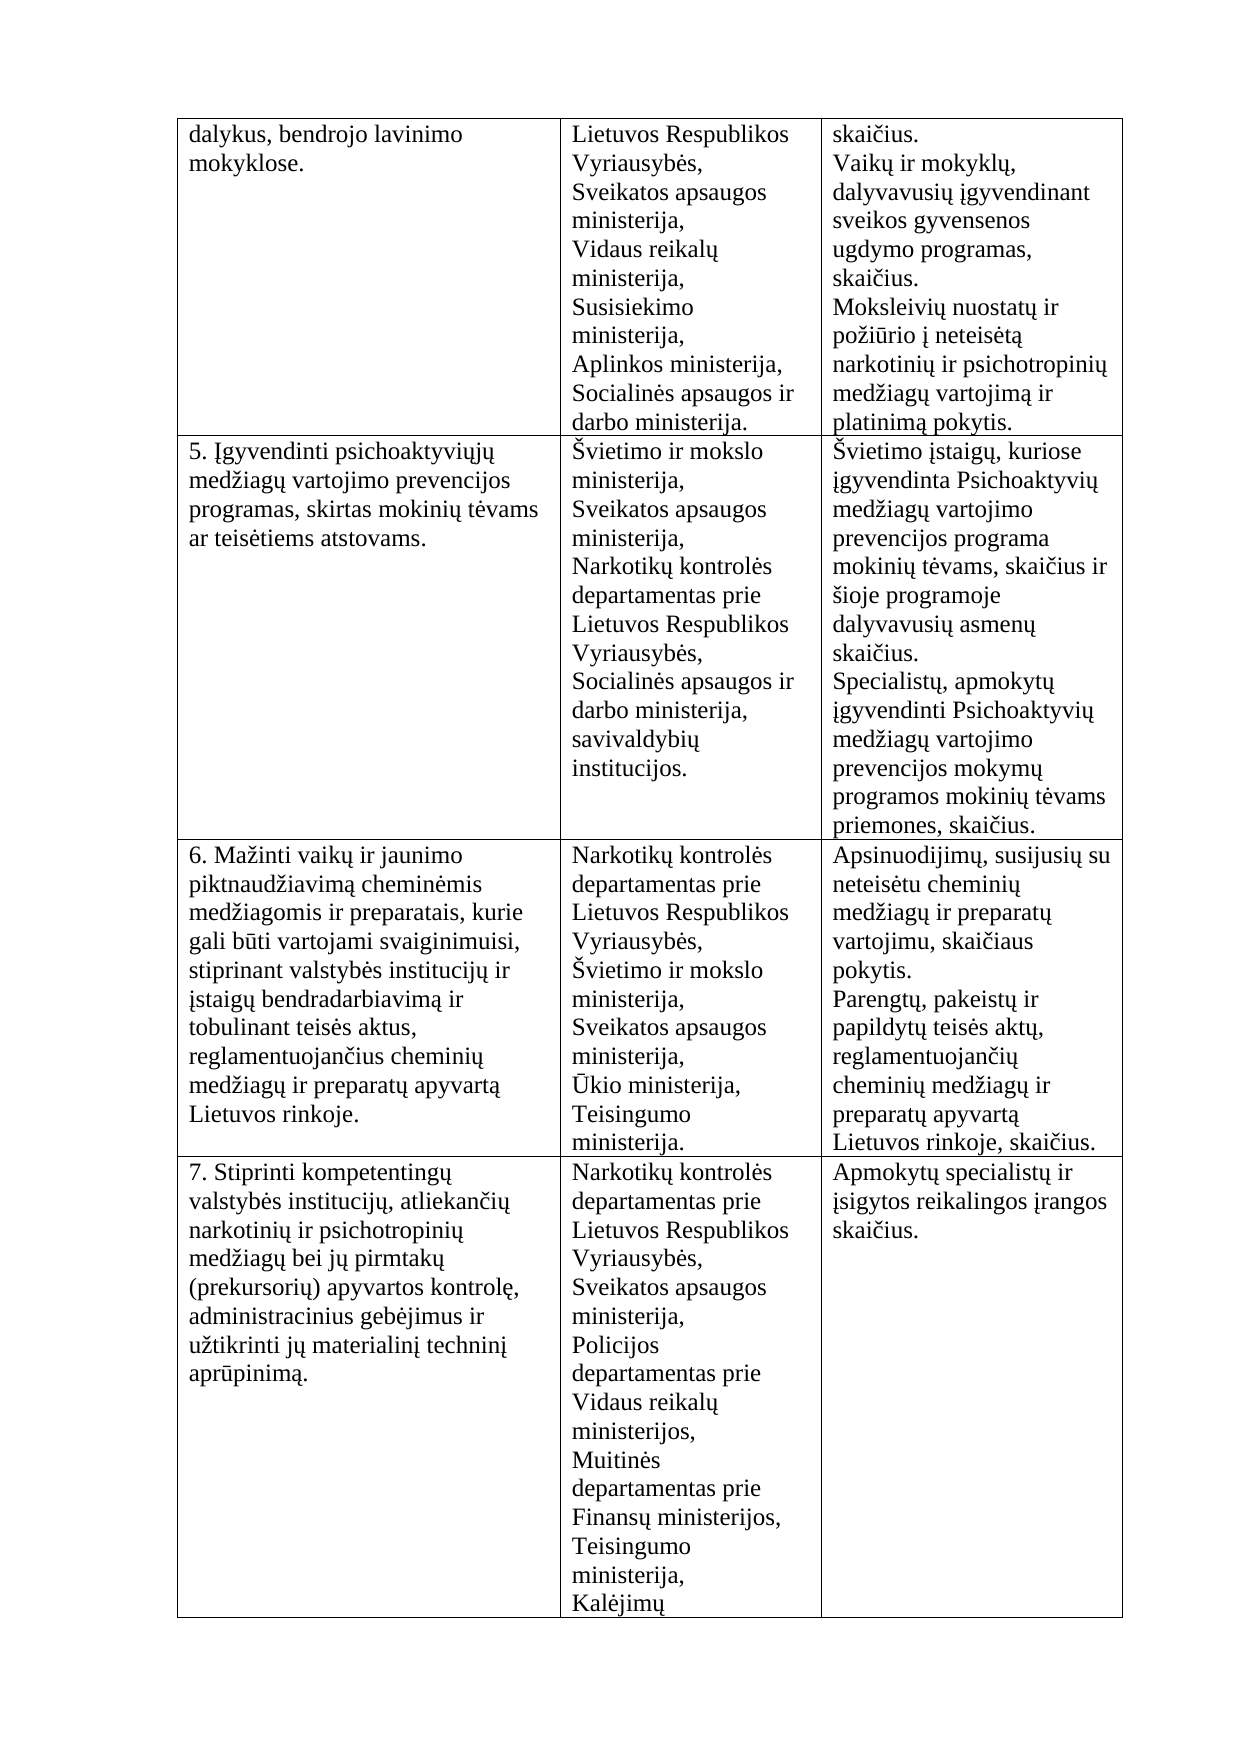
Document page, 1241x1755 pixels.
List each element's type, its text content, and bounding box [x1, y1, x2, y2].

table_cell Švietimo įstaigų, kuriose įgyvendinta Psichoaktyvių medžiagų vartojimo prevencijos programa mokinių tėvams, skaičius ir šioje programoje dalyvavusių asmenų skaičius. Specialistų, apmokytų įgyvendinti Psichoaktyvių medžiagų vartojimo prevencijos mokymų programos mokinių tėvams priemones, skaičius. [822, 436, 1122, 839]
table_cell Švietimo ir mokslo ministerija, Sveikatos apsaugos ministerija, Narkotikų kontrolės departamentas prie Lietuvos Respublikos Vyriausybės, Socialinės apsaugos ir darbo ministerija, savivaldybių institucijos. [561, 436, 821, 839]
table_cell 6. Mažinti vaikų ir jaunimo piktnaudžiavimą cheminėmis medžiagomis ir preparatais, kurie gali būti vartojami svaiginimuisi, stiprinant valstybės institucijų ir įstaigų bendradarbiavimą ir tobulinant teisės aktus, reglamentuojančius cheminių medžiagų ir preparatų apyvartą Lietuvos rinkoje. [178, 840, 560, 1156]
table_cell skaičius. Vaikų ir mokyklų, dalyvavusių įgyvendinant sveikos gyvensenos ugdymo programas, skaičius. Moksleivių nuostatų ir požiūrio į neteisėtą narkotinių ir psichotropinių medžiagų vartojimą ir platinimą pokytis. [822, 119, 1122, 435]
table_cell Lietuvos Respublikos Vyriausybės, Sveikatos apsaugos ministerija, Vidaus reikalų ministerija, Susisiekimo ministerija, Aplinkos ministerija, Socialinės apsaugos ir darbo ministerija. [561, 119, 821, 435]
table_cell Apsinuodijimų, susijusių su neteisėtu cheminių medžiagų ir preparatų vartojimu, skaičiaus pokytis. Parengtų, pakeistų ir papildytų teisės aktų, reglamentuojančių cheminių medžiagų ir preparatų apyvartą Lietuvos rinkoje, skaičius. [822, 840, 1122, 1156]
table_cell Apmokytų specialistų ir įsigytos reikalingos įrangos skaičius. [822, 1157, 1122, 1617]
table_cell Narkotikų kontrolės departamentas prie Lietuvos Respublikos Vyriausybės, Sveikatos apsaugos ministerija, Policijos departamentas prie Vidaus reikalų ministerijos, Muitinės departamentas prie Finansų ministerijos, Teisingumo ministerija, Kalėjimų [561, 1157, 821, 1617]
table_cell 5. Įgyvendinti psichoaktyviųjų medžiagų vartojimo prevencijos programas, skirtas mokinių tėvams ar teisėtiems atstovams. [178, 436, 560, 839]
table_cell dalykus, bendrojo lavinimo mokyklose. [178, 119, 560, 435]
table_cell Narkotikų kontrolės departamentas prie Lietuvos Respublikos Vyriausybės, Švietimo ir mokslo ministerija, Sveikatos apsaugos ministerija, Ūkio ministerija, Teisingumo ministerija. [561, 840, 821, 1156]
table_cell 7. Stiprinti kompetentingų valstybės institucijų, atliekančių narkotinių ir psichotropinių medžiagų bei jų pirmtakų (prekursorių) apyvartos kontrolę, administracinius gebėjimus ir užtikrinti jų materialinį techninį aprūpinimą. [178, 1157, 560, 1617]
